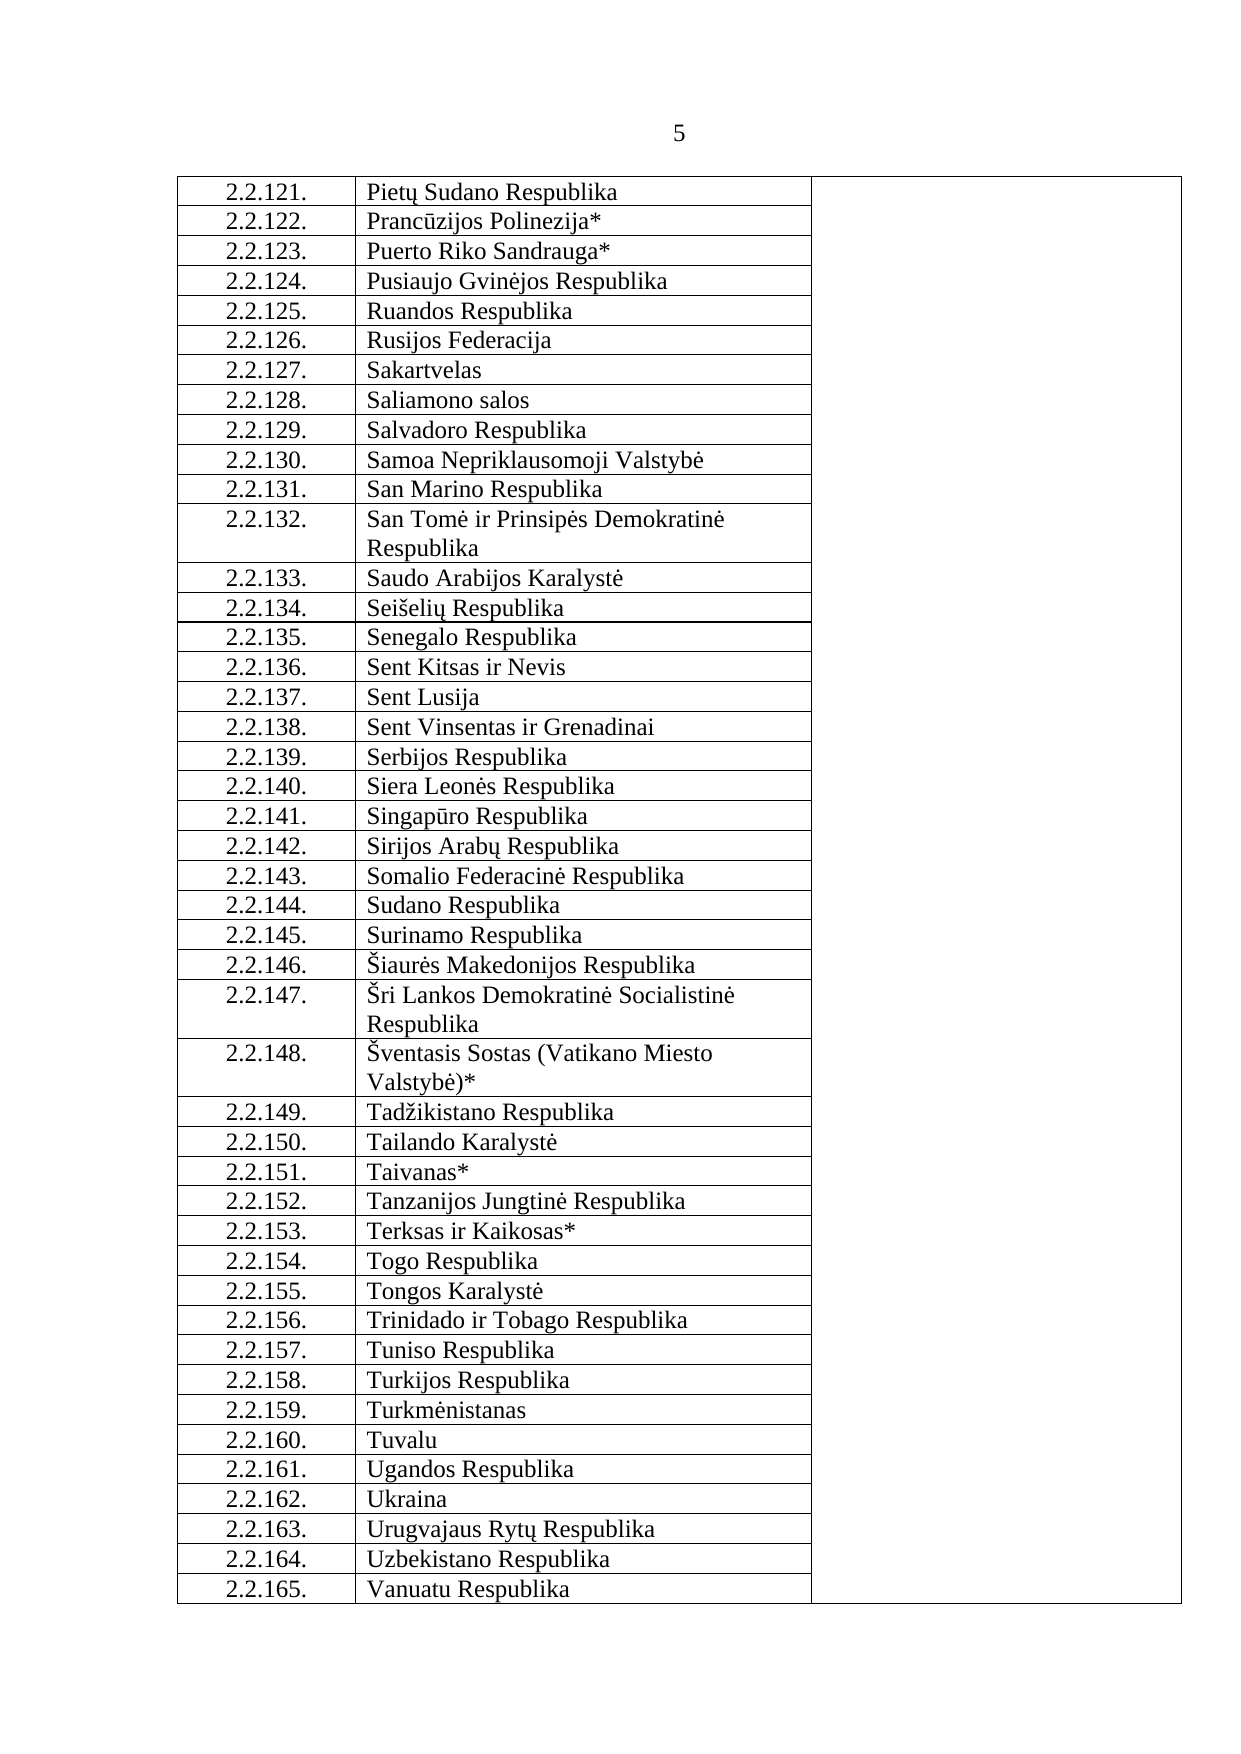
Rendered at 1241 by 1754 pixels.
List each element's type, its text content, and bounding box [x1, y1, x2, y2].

table_cell 2.2.143. [178, 861, 355, 889]
table_cell Uzbekistano Respublika [356, 1544, 811, 1573]
table_cell 2.2.142. [178, 831, 355, 860]
table_cell 2.2.145. [178, 920, 355, 949]
table_cell Terksas ir Kaikosas* [356, 1216, 811, 1245]
table_cell Tanzanijos Jungtinė Respublika [356, 1186, 811, 1215]
table_cell Tuvalu [356, 1425, 811, 1453]
table_cell Rusijos Federacija [356, 326, 811, 354]
table_cell 2.2.163. [178, 1514, 355, 1543]
table_cell 2.2.136. [178, 652, 355, 681]
table_cell 2.2.141. [178, 801, 355, 830]
table_cell Sudano Respublika [356, 891, 811, 919]
table_cell 2.2.121. [178, 177, 355, 205]
table_cell Šri Lankos Demokratinė Socialistinė Respublika [356, 980, 811, 1037]
table_cell Somalio Federacinė Respublika [356, 861, 811, 889]
table_cell Sent Vinsentas ir Grenadinai [356, 712, 811, 741]
table_cell 2.2.133. [178, 563, 355, 592]
table_cell Saudo Arabijos Karalystė [356, 563, 811, 592]
table_cell Tailando Karalystė [356, 1127, 811, 1156]
table_cell Prancūzijos Polinezija* [356, 206, 811, 235]
table_cell 2.2.128. [178, 385, 355, 414]
table_cell Serbijos Respublika [356, 742, 811, 770]
table_cell 2.2.139. [178, 742, 355, 770]
table_cell 2.2.156. [178, 1306, 355, 1334]
table_cell 2.2.129. [178, 415, 355, 444]
table_cell Taivanas* [356, 1157, 811, 1185]
table_cell 2.2.148. [178, 1039, 355, 1096]
table_cell Pusiaujo Gvinėjos Respublika [356, 266, 811, 295]
table_cell Seišelių Respublika [356, 593, 811, 621]
table_cell Saliamono salos [356, 385, 811, 414]
table_cell Senegalo Respublika [356, 623, 811, 651]
table_cell San Marino Respublika [356, 475, 811, 503]
table_cell 2.2.159. [178, 1395, 355, 1424]
table_cell Sent Lusija [356, 682, 811, 711]
table_cell Tongos Karalystė [356, 1276, 811, 1304]
table_cell 2.2.157. [178, 1335, 355, 1364]
table_cell Sirijos Arabų Respublika [356, 831, 811, 860]
table_cell 2.2.147. [178, 980, 355, 1037]
table_cell 2.2.140. [178, 771, 355, 800]
table_cell Tuniso Respublika [356, 1335, 811, 1364]
table_cell 2.2.162. [178, 1484, 355, 1513]
table_cell 2.2.138. [178, 712, 355, 741]
table_cell 2.2.122. [178, 206, 355, 235]
table_cell Tadžikistano Respublika [356, 1097, 811, 1126]
table_cell Trinidado ir Tobago Respublika [356, 1306, 811, 1334]
table_cell 2.2.149. [178, 1097, 355, 1126]
table_cell Turkijos Respublika [356, 1365, 811, 1394]
table_cell Sakartvelas [356, 355, 811, 384]
table_cell 2.2.130. [178, 445, 355, 473]
table_cell 2.2.152. [178, 1186, 355, 1215]
table_cell San Tomė ir Prinsipės Demokratinė Respublika [356, 504, 811, 562]
table_cell 2.2.134. [178, 593, 355, 621]
table_cell 2.2.135. [178, 623, 355, 651]
table_cell Pietų Sudano Respublika [356, 177, 811, 205]
table_cell Ukraina [356, 1484, 811, 1513]
table_cell Sent Kitsas ir Nevis [356, 652, 811, 681]
table_cell Siera Leonės Respublika [356, 771, 811, 800]
table_cell 2.2.161. [178, 1455, 355, 1483]
table_cell Ruandos Respublika [356, 296, 811, 324]
table_cell Šiaurės Makedonijos Respublika [356, 950, 811, 979]
table_cell Puerto Riko Sandrauga* [356, 236, 811, 265]
table_cell Vanuatu Respublika [356, 1574, 811, 1602]
table_cell 2.2.126. [178, 326, 355, 354]
table_cell 2.2.123. [178, 236, 355, 265]
table_cell Urugvajaus Rytų Respublika [356, 1514, 811, 1543]
table_cell 2.2.151. [178, 1157, 355, 1185]
table_cell 2.2.165. [178, 1574, 355, 1602]
table_cell 2.2.150. [178, 1127, 355, 1156]
table_cell 2.2.164. [178, 1544, 355, 1573]
table_cell 2.2.158. [178, 1365, 355, 1394]
table_cell 2.2.160. [178, 1425, 355, 1453]
table_cell Ugandos Respublika [356, 1455, 811, 1483]
table_cell 2.2.124. [178, 266, 355, 295]
table_cell Salvadoro Respublika [356, 415, 811, 444]
table_cell 2.2.132. [178, 504, 355, 562]
table_cell Turkmėnistanas [356, 1395, 811, 1424]
table_cell Surinamo Respublika [356, 920, 811, 949]
table_cell Samoa Nepriklausomoji Valstybė [356, 445, 811, 473]
table_cell Šventasis Sostas (Vatikano Miesto Valstybė)* [356, 1039, 811, 1096]
table_cell [812, 177, 1181, 1602]
table_cell 2.2.137. [178, 682, 355, 711]
table_cell 2.2.125. [178, 296, 355, 324]
table_cell 2.2.127. [178, 355, 355, 384]
table_cell 2.2.131. [178, 475, 355, 503]
table_cell 2.2.153. [178, 1216, 355, 1245]
table_cell Togo Respublika [356, 1246, 811, 1275]
table_cell 2.2.146. [178, 950, 355, 979]
table_cell 2.2.154. [178, 1246, 355, 1275]
table_cell 2.2.144. [178, 891, 355, 919]
table_cell Singapūro Respublika [356, 801, 811, 830]
table_cell 2.2.155. [178, 1276, 355, 1304]
